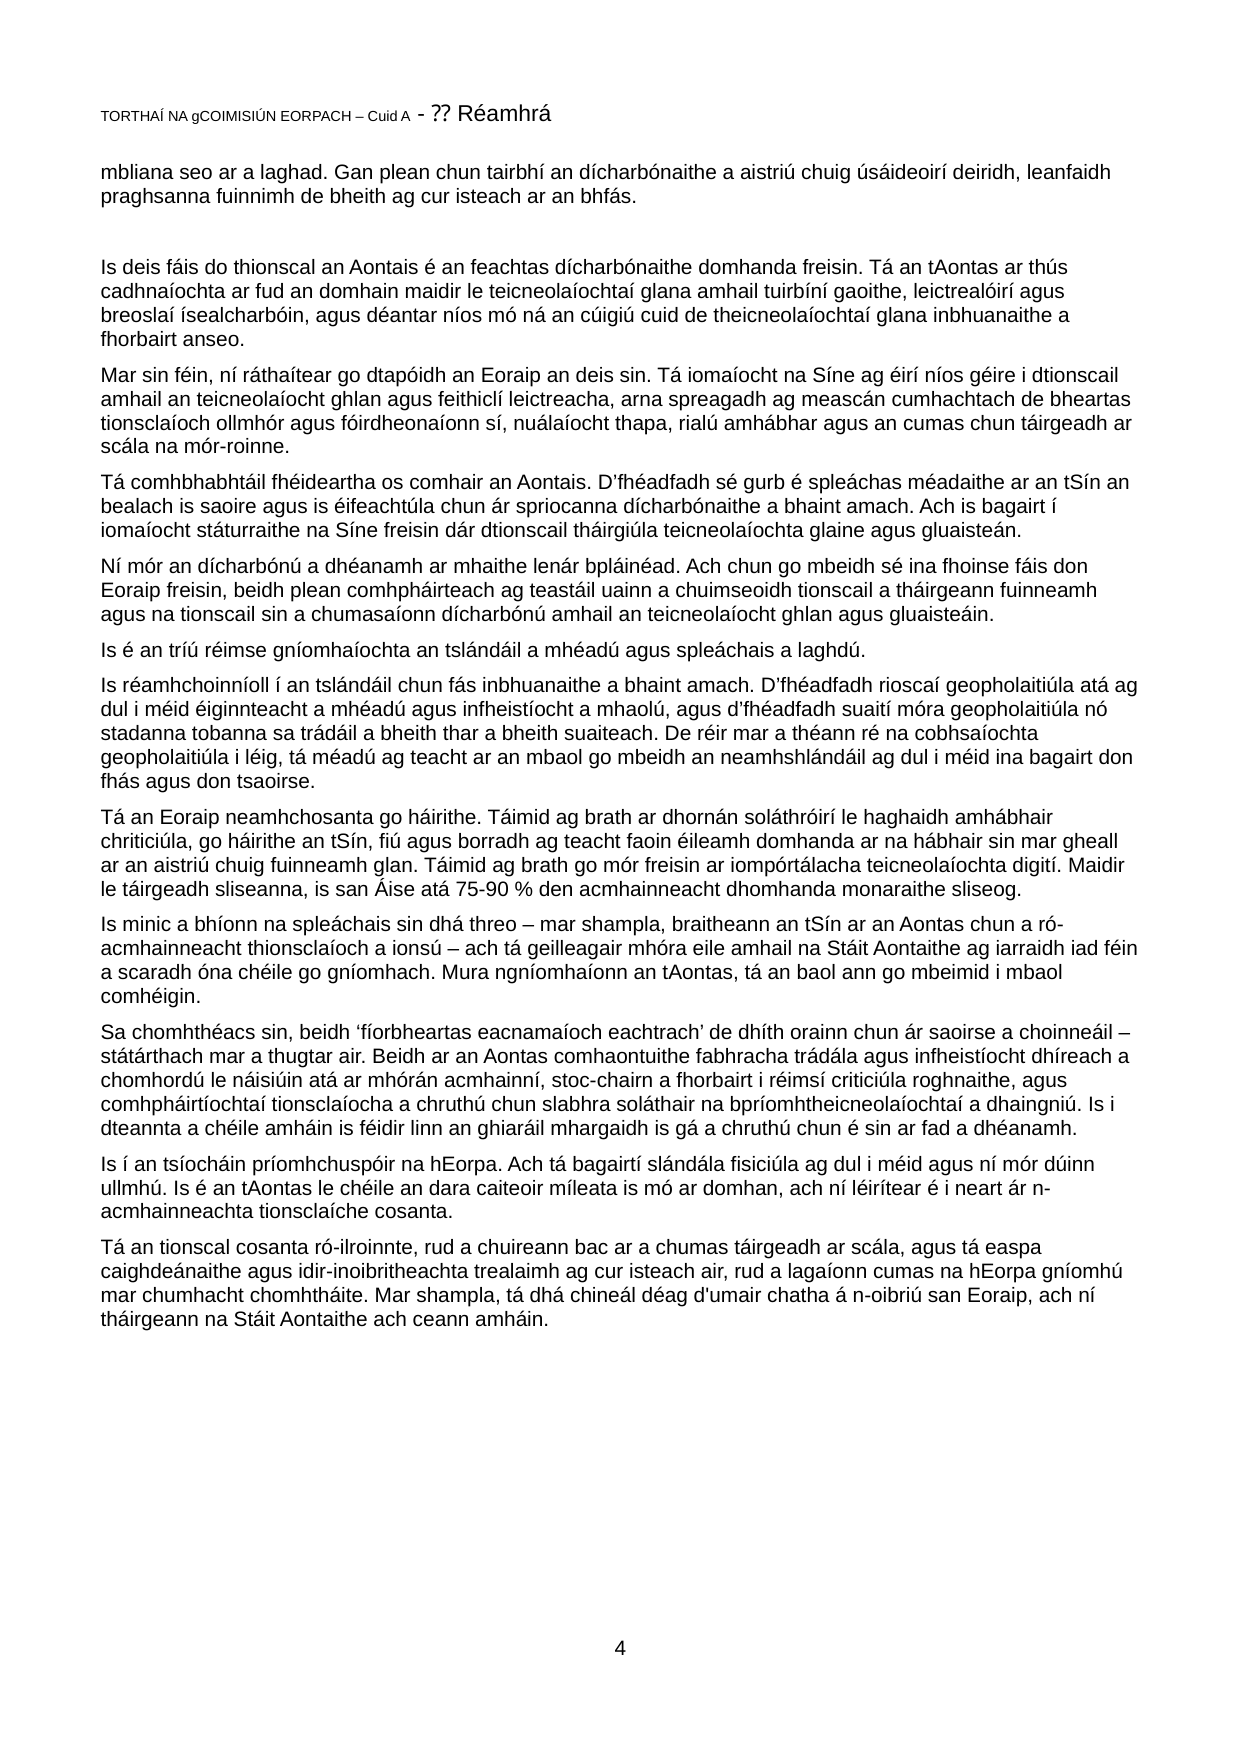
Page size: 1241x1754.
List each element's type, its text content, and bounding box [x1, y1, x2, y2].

text mbliana seo ar a laghad. Gan plean chun tairbhí an dícharbónaithe a aistriú chuig úsáideoirí deiridh, leanfaidh praghsanna fuinnimh de bheith ag cur isteach ar an bhfás. [100, 159, 1140, 207]
text Tá an Eoraip neamhchosanta go háirithe. Táimid ag brath ar dhornán soláthróirí le haghaidh amhábhair chriticiúla, go háirithe an tSín, fiú agus borradh ag teacht faoin éileamh domhanda ar na hábhair sin mar gheall ar an aistriú chuig fuinneamh glan. Táimid ag brath go mór freisin ar iompórtálacha teicneolaíochta digití. Maidir le táirgeadh sliseanna, is san Áise atá 75-90 % den acmhainneacht dhomhanda monaraithe sliseog. [100, 805, 1140, 901]
text Ní mór an dícharbónú a dhéanamh ar mhaithe lenár bpláinéad. Ach chun go mbeidh sé ina fhoinse fáis don Eoraip freisin, beidh plean comhpháirteach ag teastáil uainn a chuimseoidh tionscail a tháirgeann fuinneamh agus na tionscail sin a chumasaíonn dícharbónú amhail an teicneolaíocht ghlan agus gluaisteáin. [100, 554, 1140, 626]
text Is réamhchoinníoll í an tslándáil chun fás inbhuanaithe a bhaint amach. D’fhéadfadh rioscaí geopholaitiúla atá ag dul i méid éiginnteacht a mhéadú agus infheistíocht a mhaolú, agus d’fhéadfadh suaití móra geopholaitiúla nó stadanna tobanna sa trádáil a bheith thar a bheith suaiteach. De réir mar a théann ré na cobhsaíochta geopholaitiúla i léig, tá méadú ag teacht ar an mbaol go mbeidh an neamhshlándáil ag dul i méid ina bagairt don fhás agus don tsaoirse. [100, 673, 1140, 793]
text Mar sin féin, ní ráthaítear go dtapóidh an Eoraip an deis sin. Tá iomaíocht na Síne ag éirí níos géire i dtionscail amhail an teicneolaíocht ghlan agus feithiclí leictreacha, arna spreagadh ag meascán cumhachtach de bheartas tionsclaíoch ollmhór agus fóirdheonaíonn sí, nuálaíocht thapa, rialú amhábhar agus an cumas chun táirgeadh ar scála na mór-roinne. [100, 362, 1140, 458]
text Is é an tríú réimse gníomhaíochta an tslándáil a mhéadú agus spleáchais a laghdú. [100, 637, 1140, 661]
text Sa chomhthéacs sin, beidh ‘fíorbheartas eacnamaíoch eachtrach’ de dhíth orainn chun ár saoirse a choinneáil – státárthach mar a thugtar air. Beidh ar an Aontas comhaontuithe fabhracha trádála agus infheistíocht dhíreach a chomhordú le náisiúin atá ar mhórán acmhainní, stoc-chairn a fhorbairt i réimsí criticiúla roghnaithe, agus comhpháirtíochtaí tionsclaíocha a chruthú chun slabhra soláthair na bpríomhtheicneolaíochtaí a dhaingniú. Is i dteannta a chéile amháin is féidir linn an ghiaráil mhargaidh is gá a chruthú chun é sin ar fad a dhéanamh. [100, 1020, 1140, 1140]
text Is deis fáis do thionscal an Aontais é an feachtas dícharbónaithe domhanda freisin. Tá an tAontas ar thús cadhnaíochta ar fud an domhain maidir le teicneolaíochtaí glana amhail tuirbíní gaoithe, leictrealóirí agus breoslaí ísealcharbóin, agus déantar níos mó ná an cúigiú cuid de theicneolaíochtaí glana inbhuanaithe a fhorbairt anseo. [100, 255, 1140, 351]
text Is í an tsíocháin príomhchuspóir na hEorpa. Ach tá bagairtí slándála fisiciúla ag dul i méid agus ní mór dúinn ullmhú. Is é an tAontas le chéile an dara caiteoir míleata is mó ar domhan, ach ní léirítear é i neart ár n-acmhainneachta tionsclaíche cosanta. [100, 1151, 1140, 1223]
text Tá comhbhabhtáil fhéideartha os comhair an Aontais. D’fhéadfadh sé gurb é spleáchas méadaithe ar an tSín an bealach is saoire agus is éifeachtúla chun ár spriocanna dícharbónaithe a bhaint amach. Ach is bagairt í iomaíocht státurraithe na Síne freisin dár dtionscail tháirgiúla teicneolaíochta glaine agus gluaisteán. [100, 470, 1140, 542]
text Is minic a bhíonn na spleáchais sin dhá threo – mar shampla, braitheann an tSín ar an Aontas chun a ró-acmhainneacht thionsclaíoch a ionsú – ach tá geilleagair mhóra eile amhail na Stáit Aontaithe ag iarraidh iad féin a scaradh óna chéile go gníomhach. Mura ngníomhaíonn an tAontas, tá an baol ann go mbeimid i mbaol comhéigin. [100, 912, 1140, 1008]
text Tá an tionscal cosanta ró-ilroinnte, rud a chuireann bac ar a chumas táirgeadh ar scála, agus tá easpa caighdeánaithe agus idir-inoibritheachta trealaimh ag cur isteach air, rud a lagaíonn cumas na hEorpa gníomhú mar chumhacht chomhtháite. Mar shampla, tá dhá chineál déag d'umair chatha á n-oibriú san Eoraip, ach ní tháirgeann na Stáit Aontaithe ach ceann amháin. [100, 1235, 1140, 1331]
